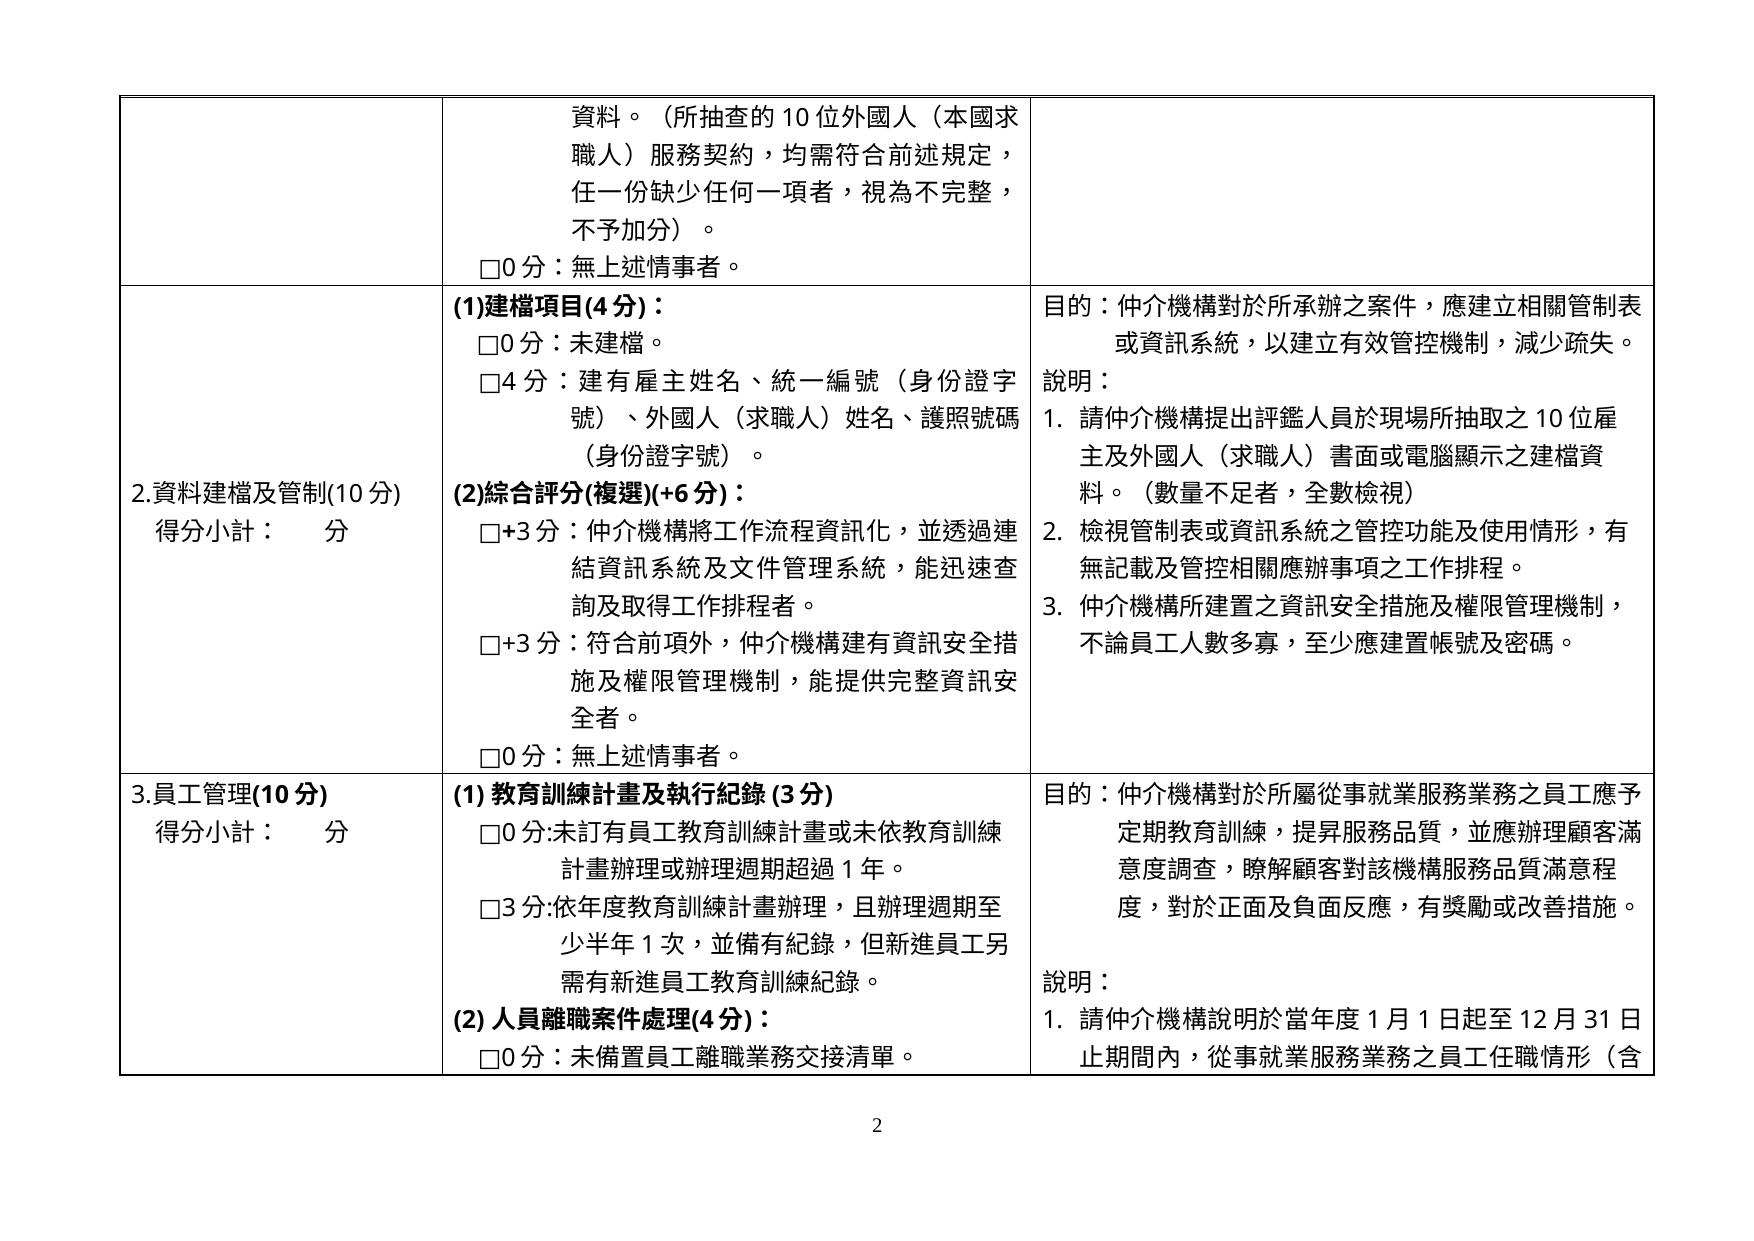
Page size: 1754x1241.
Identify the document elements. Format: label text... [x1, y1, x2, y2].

table_cell [121, 98, 442, 285]
table_cell [1031, 98, 1653, 285]
table_cell (1)建檔項目(4分)： □0分：未建檔。 □4分：建有雇主姓名、統一編號（身份證字號）、外國人（求職人）姓名、護照號碼（身份證字號）。 (2)綜合評分(複選)(+6分)： □+3分：仲介機構將工作流程資訊化，並透過連結資訊系統及文件管理系統，能迅速查詢及取得工作排程者。 □+3分：符合前項外，仲介機構建有資訊安全措施及權限管理機制，能提供完整資訊安全者。 □0分：無上述情事者。 [443, 286, 1030, 773]
table_cell 2.資料建檔及管制(10分) 得分小計： 分 [121, 286, 442, 773]
table_cell 目的：仲介機構對於所屬從事就業服務業務之員工應予定期教育訓練，提昇服務品質，並應辦理顧客滿意度調查，瞭解顧客對該機構服務品質滿意程度，對於正面及負面反應，有獎勵或改善措施。 說明： 請仲介機構說明於當年度1月1日起至12月31日止期間內，從事就業服務業務之員工任職情形（含員工異動情形，如新進員工或員工離職等）。 教育訓練計畫至少應包含預計訓練時間、主題等要件，且教育訓練每次累計時數須超過1小時，如有新進員工教育訓練應於新進員工到職日起3個月內完成，始列入計算。 教育訓練對象為仲介機構從事就業服務業務之員工（含雙語人員），其課程須包含就業服務法等相關法令。 請仲介機構提供當年度1月1日起至12月31日止期間教育訓練之資料及紀錄，檢視其平均辦理週期，並可抽問從業人員相關法令及作業流程。 教育訓練紀錄須至少記載訓練日期、訓練主題、講授人員姓名、講授大綱及受訓員工簽到等5項。缺一者不列計。 業務交接清單至少須包含：業務交接者雙方簽章、交接日期、交接業務、主管簽章等4項。缺一者不列計。 若受評期間未曾有工作人員離職者，仍應備置空白業務交接清單，以備有工作人員離職時使用，故未曾有工作人員離職者，仍須有備置該項文件始予計分。 顧客滿意度調查機制：指雇主與外國人（求職人）針對公司或員工之服務滿意度調查。請仲介機構提供當年度1月1日起至12月31日止辦理顧客滿意度調查及後續分析處理結果之相關資料。 滿意度調查比率（有效樣本/總人數）須達10%以上，始予採計。 滿意度調查方式係指郵寄問卷調查、電話調查、面訪調查或網路調查等。 [1031, 774, 1653, 1074]
table_cell (1) 教育訓練計畫及執行紀錄 (3分) □0分:未訂有員工教育訓練計畫或未依教育訓練計畫辦理或辦理週期超過1年。 □3分:依年度教育訓練計畫辦理，且辦理週期至少半年1次，並備有紀錄，但新進員工另需有新進員工教育訓練紀錄。 (2) 人員離職案件處理(4分)： □0分：未備置員工離職業務交接清單。 [443, 774, 1030, 1074]
table_cell 目的：仲介機構對於所承辦之案件，應建立相關管制表或資訊系統，以建立有效管控機制，減少疏失。 說明： 請仲介機構提出評鑑人員於現場所抽取之10位雇主及外國人（求職人）書面或電腦顯示之建檔資料。（數量不足者，全數檢視） 檢視管制表或資訊系統之管控功能及使用情形，有無記載及管控相關應辦事項之工作排程。 仲介機構所建置之資訊安全措施及權限管理機制，不論員工人數多寡，至少應建置帳號及密碼。 [1031, 286, 1653, 773]
table_cell 資料。（所抽查的10位外國人（本國求職人）服務契約，均需符合前述規定，任一份缺少任何一項者，視為不完整，不予加分）。 □0分：無上述情事者。 [443, 98, 1030, 285]
table_cell 3.員工管理(10分) 得分小計： 分 [121, 774, 442, 1074]
